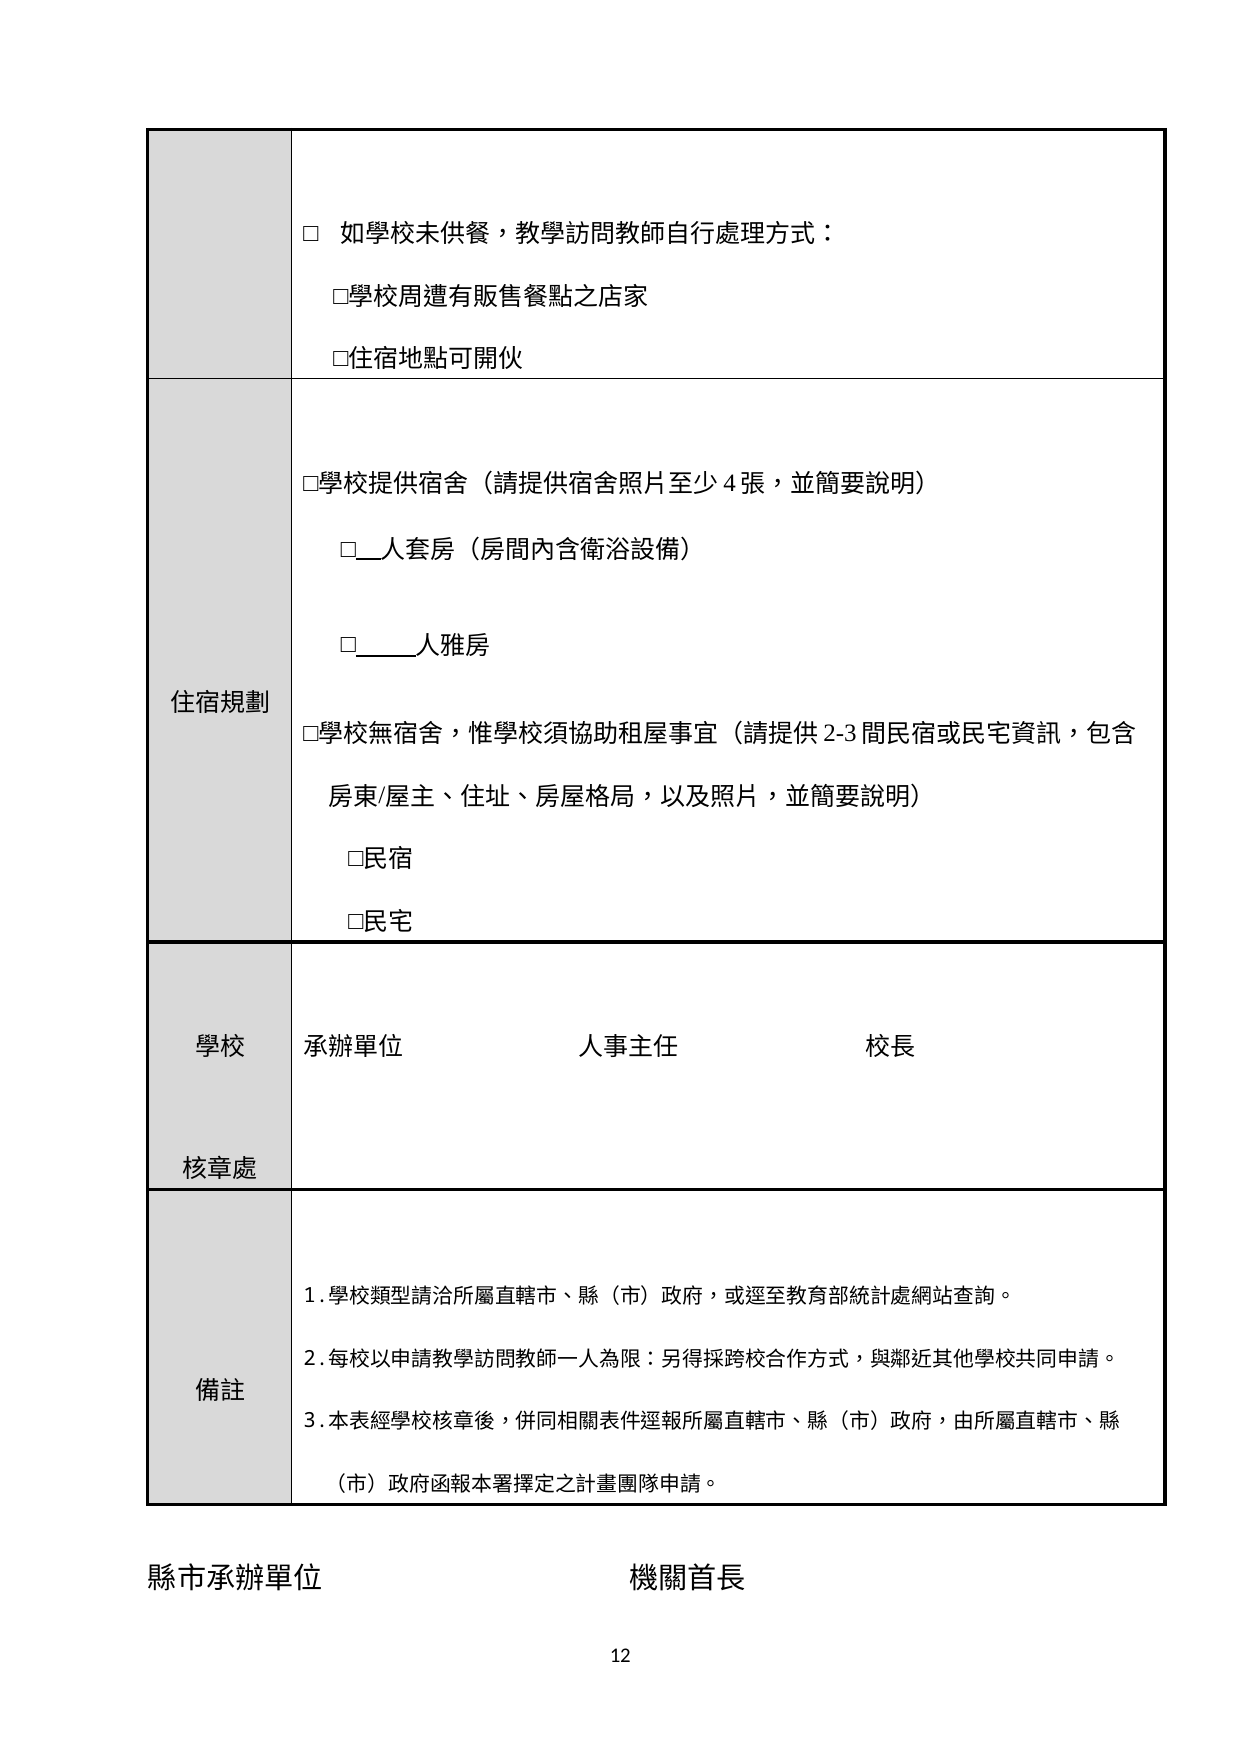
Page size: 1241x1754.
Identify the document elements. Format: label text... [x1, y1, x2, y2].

table_cell 承辦單位 人事主任 校長 [292, 944, 1163, 1188]
table_cell 備註 [149, 1191, 291, 1503]
table_cell 住宿規劃 [149, 379, 291, 940]
table_cell □學校提供宿舍（請提供宿舍照片至少4張，並簡要說明） □ 人套房（房間內含衛浴設備） □ 人雅房 □學校無宿舍，惟學校須協助租屋事宜（請提供2-3間民宿或民宅資訊，包含房東/屋主、住址、房屋格局，以及照片，並簡要說明） □民宿 □民宅 [292, 379, 1163, 940]
table_cell 1.學校類型請洽所屬直轄市、縣（市）政府，或逕至教育部統計處網站查詢。 2.每校以申請教學訪問教師一人為限：另得採跨校合作方式，與鄰近其他學校共同申請。 3.本表經學校核章後，併同相關表件逕報所屬直轄市、縣（市）政府，由所屬直轄市、縣（市）政府函報本署擇定之計畫團隊申請。 [292, 1191, 1163, 1503]
table_cell 學校 核章處 [149, 944, 291, 1188]
table_cell [149, 131, 291, 378]
table_cell 學校未來供餐方式： □早餐(□自費□免費□未提供) □午餐(□自費□免費□未提供) □晚餐(□自費□免費□未提供) 如學校未供餐，教學訪問教師自行處理方式： □學校周遭有販售餐點之店家 □住宿地點可開伙 [292, 131, 1163, 378]
text 縣市承辦單位 機關首長 [148, 1552, 1092, 1598]
